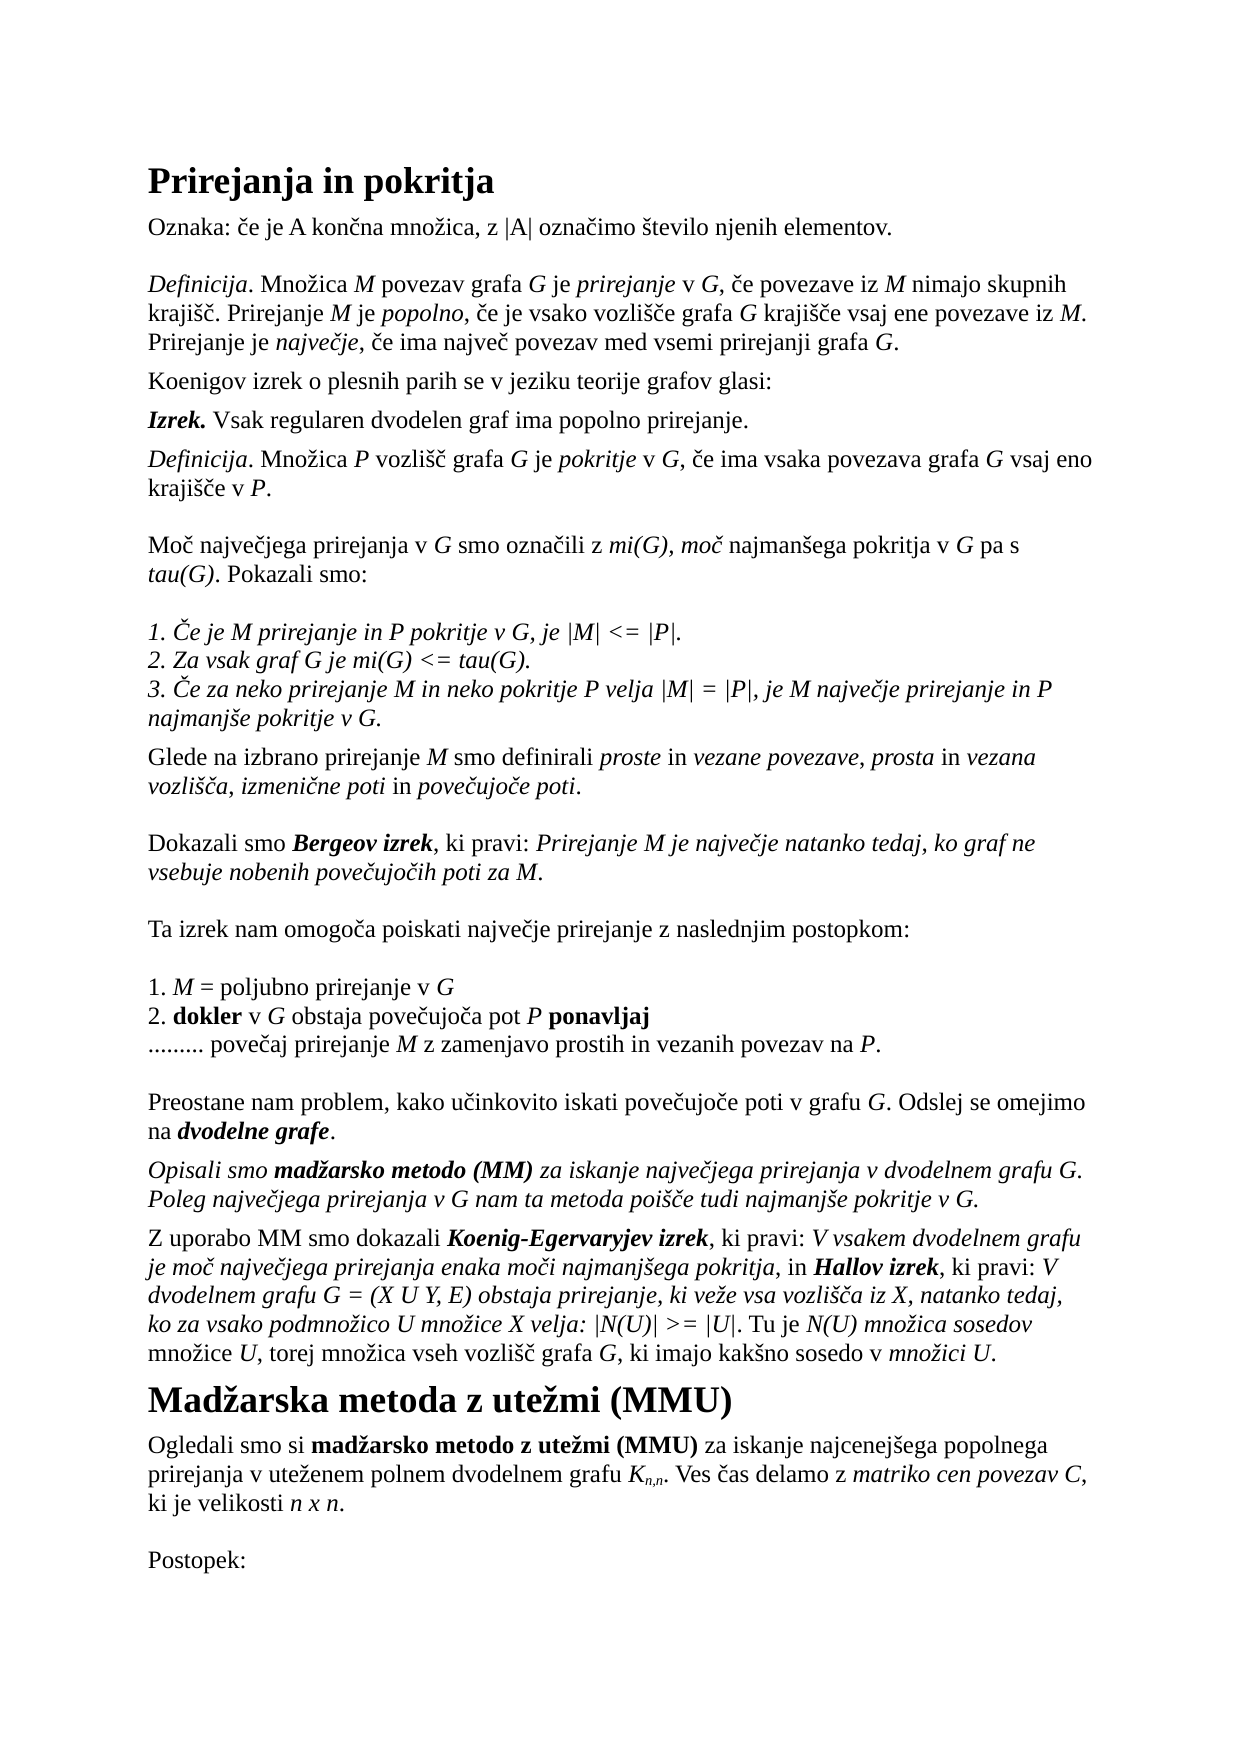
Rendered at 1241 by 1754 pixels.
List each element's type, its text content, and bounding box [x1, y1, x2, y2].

text Definicija. Množica P vozlišč grafa G je pokritje v G, če ima vsaka povezava grafa G vsaj eno krajišče v P. Moč največjega prirejanja v G smo označili z mi(G), moč najmanšega pokritja v G pa s tau(G). Pokazali smo: 1. Če je M prirejanje in P pokritje v G, je |M| <= |P|. 2. Za vsak graf G je mi(G) <= tau(G). 3. Če za neko prirejanje M in neko pokritje P velja |M| = |P|, je M največje prirejanje in P najmanjše pokritje v G. [148, 444, 1093, 732]
subtitle Madžarska metoda z utežmi (MMU) [148, 1377, 1093, 1420]
text Glede na izbrano prirejanje M smo definirali proste in vezane povezave, prosta in vezana vozlišča, izmenične poti in povečujoče poti. Dokazali smo Bergeov izrek, ki pravi: Prirejanje M je največje natanko tedaj, ko graf ne vsebuje nobenih povečujočih poti za M. Ta izrek nam omogoča poiskati največje prirejanje z naslednjim postopkom: 1. M = poljubno prirejanje v G 2. dokler v G obstaja povečujoča pot P ponavljaj ......... povečaj prirejanje M z zamenjavo prostih in vezanih povezav na P. Preostane nam problem, kako učinkovito iskati povečujoče poti v grafu G. Odslej se omejimo na dvodelne grafe. [148, 742, 1093, 1144]
text Oznaka: če je A končna množica, z |A| označimo število njenih elementov. Definicija. Množica M povezav grafa G je prirejanje v G, če povezave iz M nimajo skupnih krajišč. Prirejanje M je popolno, če je vsako vozlišče grafa G krajišče vsaj ene povezave iz M. Prirejanje je največje, če ima največ povezav med vsemi prirejanji grafa G. [148, 212, 1093, 355]
text Koenigov izrek o plesnih parih se v jeziku teorije grafov glasi: [148, 366, 1093, 394]
text Prirejanja in pokritja [148, 158, 1093, 201]
text Z uporabo MM smo dokazali Koenig-Egervaryjev izrek, ki pravi: V vsakem dvodelnem grafu je moč največjega prirejanja enaka moči najmanjšega pokritja, in Hallov izrek, ki pravi: V dvodelnem grafu G = (X U Y, E) obstaja prirejanje, ki veže vsa vozlišča iz X, natanko tedaj, ko za vsako podmnožico U množice X velja: |N(U)| >= |U|. Tu je N(U) množica sosedov množice U, torej množica vseh vozlišč grafa G, ki imajo kakšno sosedo v množici U. [148, 1223, 1093, 1367]
text Opisali smo madžarsko metodo (MM) za iskanje največjega prirejanja v dvodelnem grafu G. Poleg največjega prirejanja v G nam ta metoda poišče tudi najmanjše pokritje v G. [148, 1155, 1093, 1212]
text Ogledali smo si madžarsko metodo z utežmi (MMU) za iskanje najcenejšega popolnega prirejanja v uteženem polnem dvodelnem grafu Kn,n. Ves čas delamo z matriko cen povezav C, ki je velikosti n x n. Postopek: [148, 1431, 1093, 1603]
text Izrek. Vsak regularen dvodelen graf ima popolno prirejanje. [148, 405, 1093, 434]
